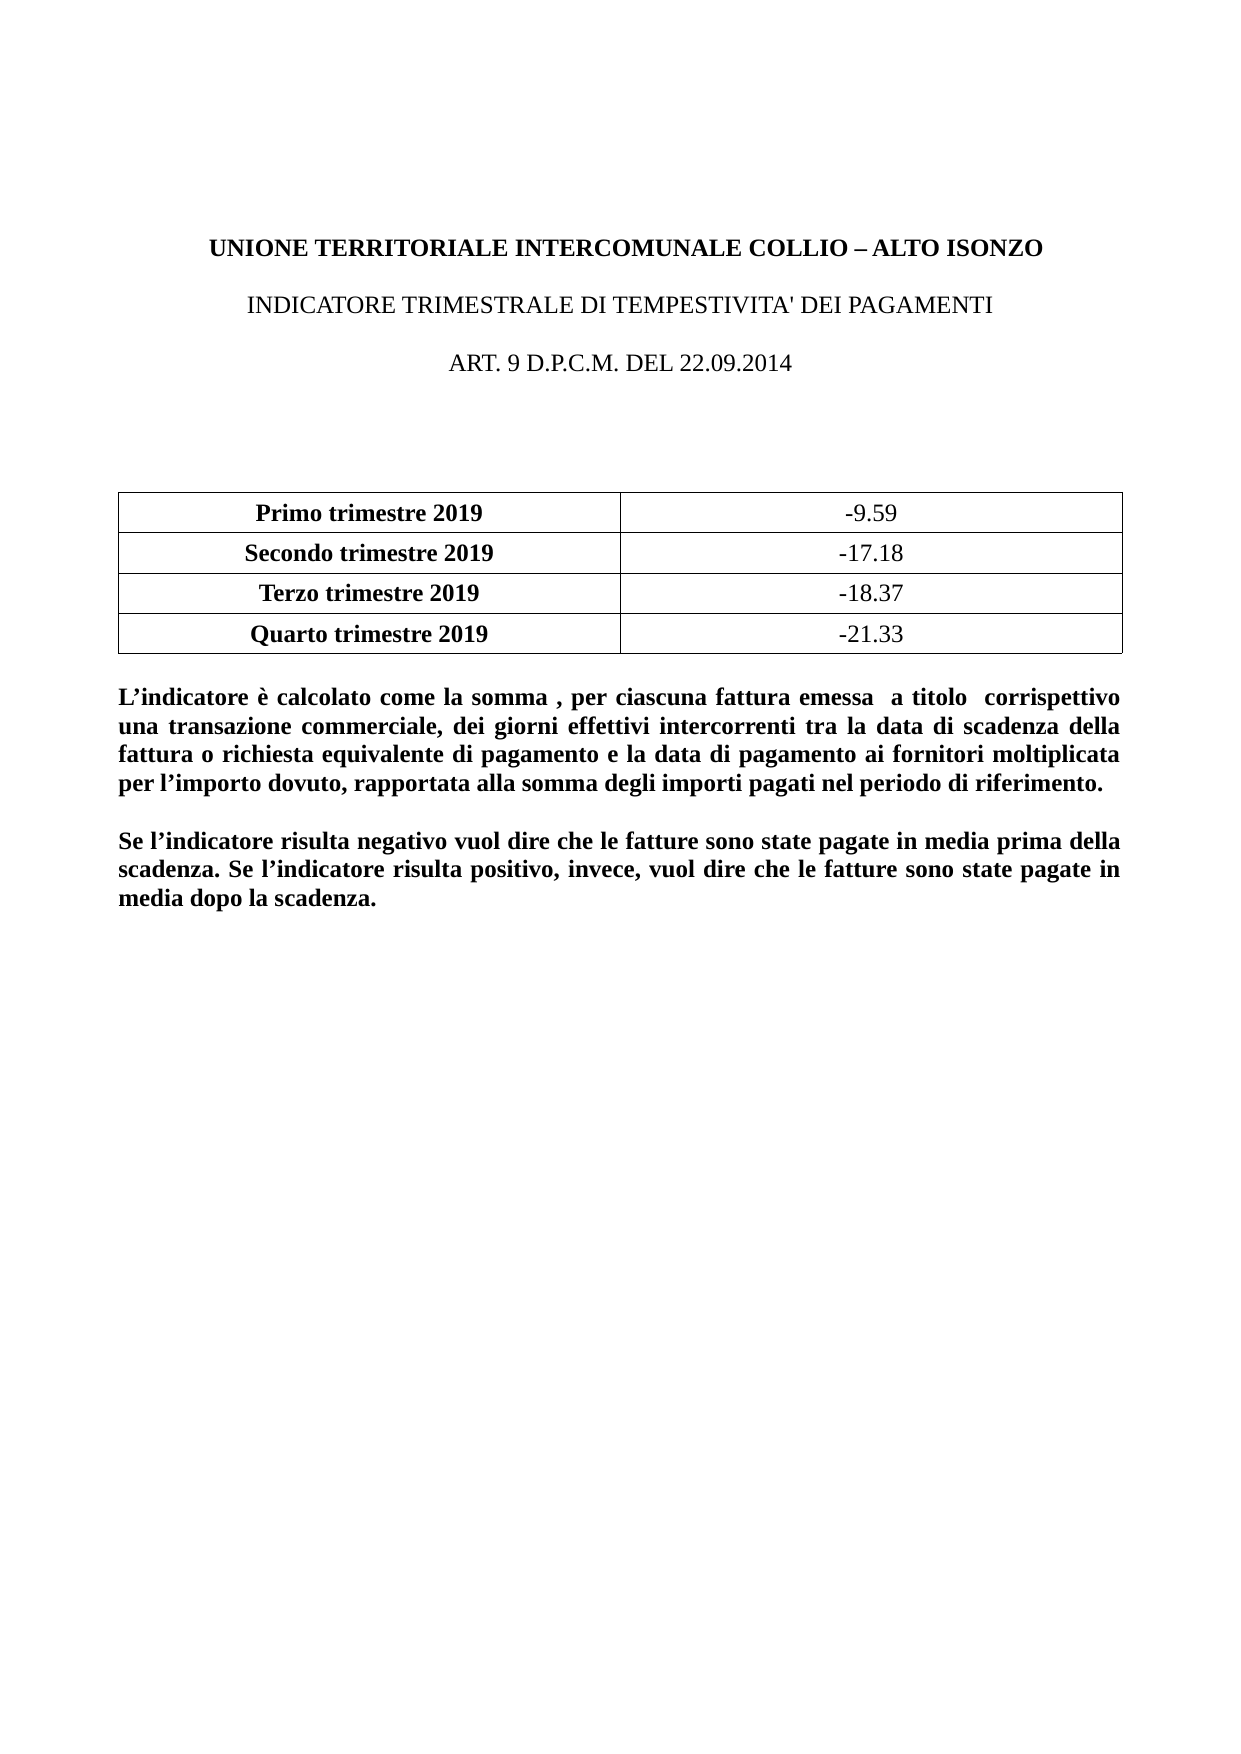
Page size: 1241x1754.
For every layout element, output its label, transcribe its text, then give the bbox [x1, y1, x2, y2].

text UNIONE TERRITORIALE INTERCOMUNALE COLLIO – ALTO ISONZO [118, 233, 1122, 262]
table_cell Secondo trimestre 2019 [119, 533, 620, 572]
table_header -9,59 [621, 493, 1122, 532]
table_cell -18,37 [621, 574, 1122, 613]
text L’indicatore è calcolato come la somma , per ciascuna fattura emessa a titolo corrispettivo una transazione commerciale, dei giorni effettivi intercorrenti tra la data di scadenza della fattura o richiesta equivalente di pagamento e la data di pagamento ai fornitori moltiplicata per l’importo dovuto, rapportata alla somma degli importi pagati nel periodo di riferimento. [118, 682, 1122, 797]
text Se l’indicatore risulta negativo vuol dire che le fatture sono state pagate in media prima della scadenza. Se l’indicatore risulta positivo, invece, vuol dire che le fatture sono state pagate in media dopo la scadenza. [118, 826, 1122, 912]
table_cell -21,33 [621, 614, 1122, 653]
table_header Primo trimestre 2019 [119, 493, 620, 532]
text INDICATORE TRIMESTRALE DI TEMPESTIVITA' DEI PAGAMENTI [118, 291, 1122, 319]
table_cell Terzo trimestre 2019 [119, 574, 620, 613]
text ART. 9 D.P.C.M. DEL 22.09.2014 [118, 348, 1122, 377]
table_cell -17,18 [621, 533, 1122, 572]
table_cell Quarto trimestre 2019 [119, 614, 620, 653]
